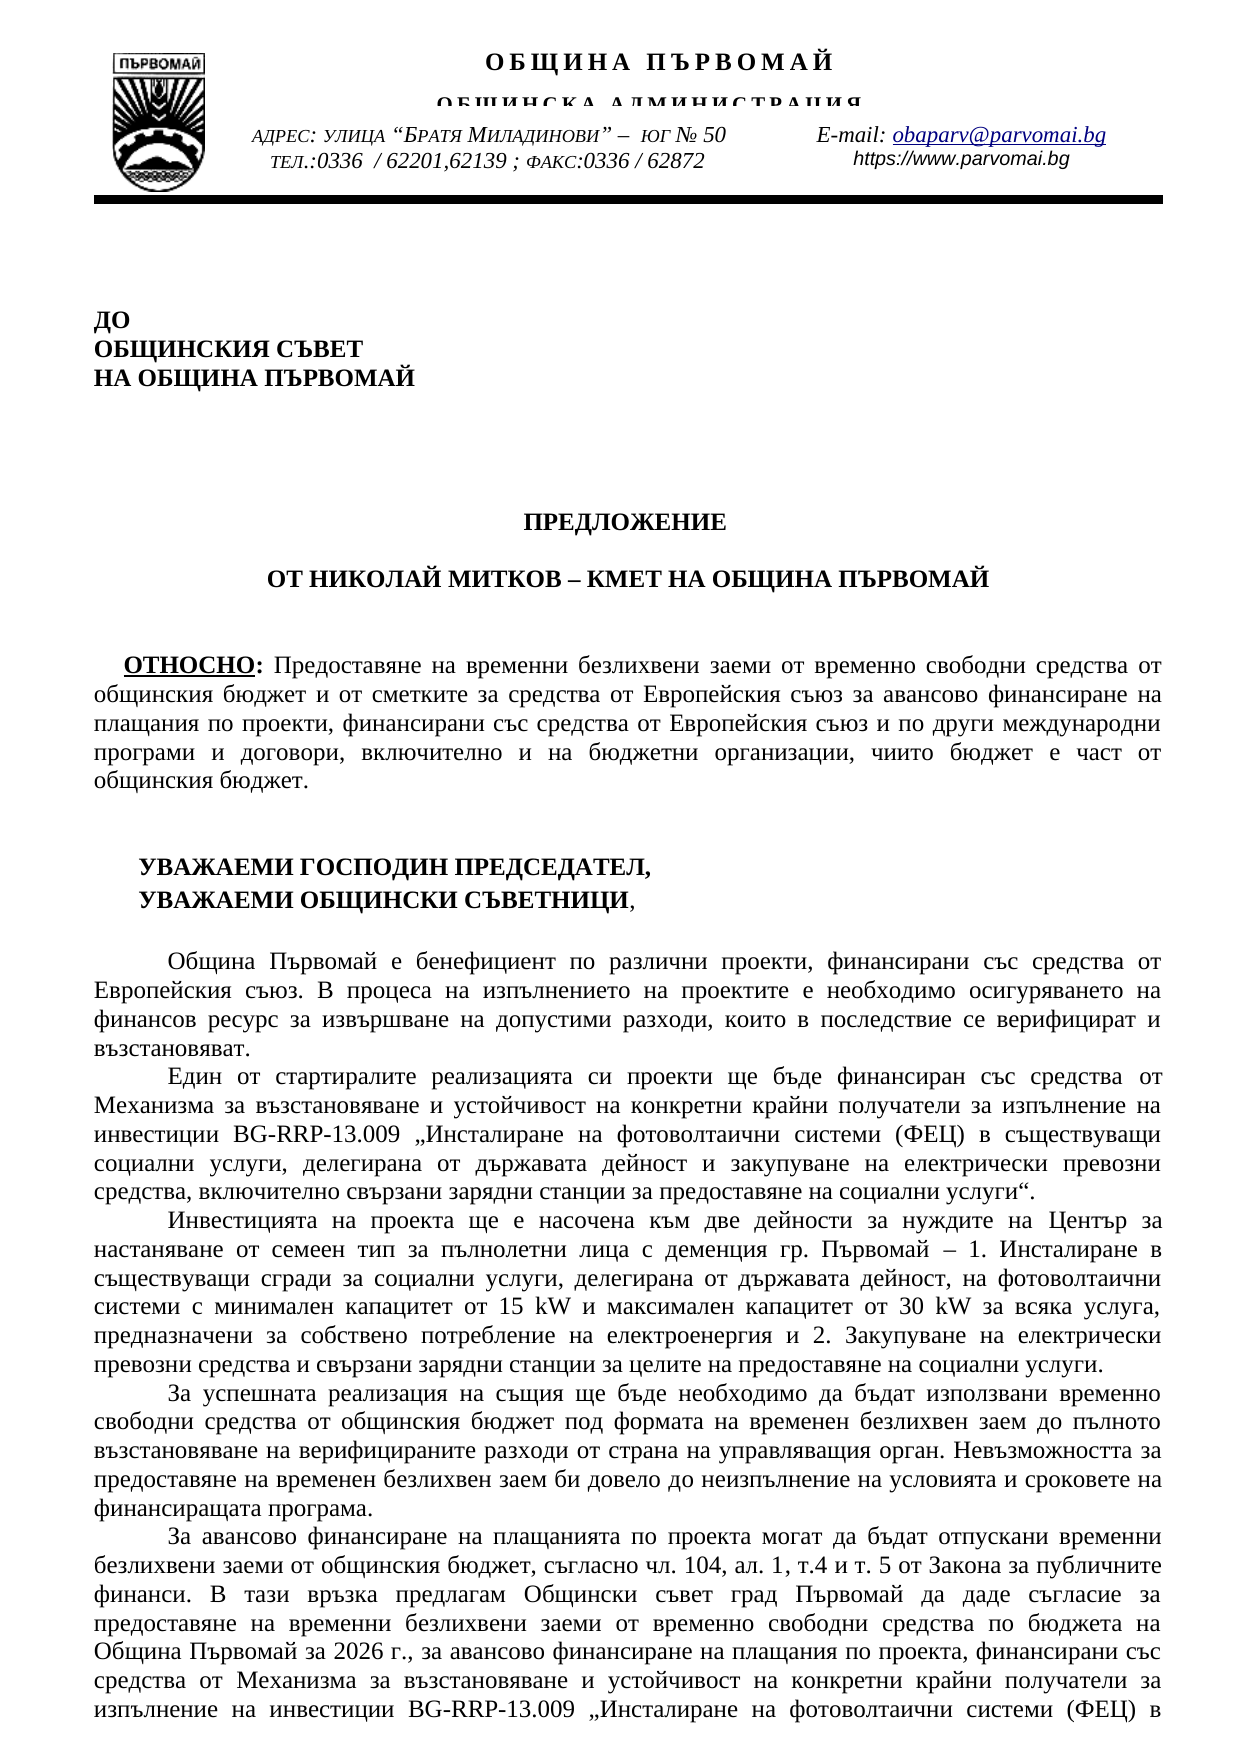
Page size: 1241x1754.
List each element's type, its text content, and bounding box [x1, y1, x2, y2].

text ОБЩИНСКИЯ СЪВЕТ [94, 334, 1162, 363]
text ОТНОСНО: Предоставяне на временни безлихвени заеми от временно свободни средства от общинския бюджет и от сметките за средства от Европейския съюз за авансово финансиране на плащания по проекти, финансирани със средства от Европейския съюз и по други международни програми и договори, включително и на бюджетни организации, чиито бюджет е част от общинския бюджет. [94, 650, 1162, 794]
text Инвестицията на проекта ще е насочена към две дейности за нуждите на Център за настаняване от семеен тип за пълнолетни лица с деменция гр. Първомай – 1. Инсталиране в съществуващи сгради за социални услуги, делегирана от държавата дейност, на фотоволтаични системи с минимален капацитет от 15 kW и максимален капацитет от 30 kW за всяка услуга, предназначени за собствено потребление на електроенергия и 2. Закупуване на електрически превозни средства и свързани зарядни станции за целите на предоставяне на социални услуги. [94, 1205, 1162, 1378]
text Община Първомай е бенефициент по различни проекти, финансирани със средства от Европейския съюз. В процеса на изпълнението на проектите е необходимо осигуряването на финансов ресурс за извършване на допустими разходи, които в последствие се верифицират и възстановяват. [94, 946, 1162, 1061]
text УВАЖАЕМИ ОБЩИНСКИ СЪВЕТНИЦИ, [94, 885, 1162, 913]
text ОТ НИКОЛАЙ МИТКОВ – КМЕТ НА ОБЩИНА ПЪРВОМАЙ [94, 564, 1162, 593]
text ДО [94, 305, 1162, 334]
text Един от стартиралите реализацията си проекти ще бъде финансиран със средства от Механизма за възстановяване и устойчивост на конкретни крайни получатели за изпълнение на инвестиции BG-RRP-13.009 „Инсталиране на фотоволтаични системи (ФЕЦ) в съществуващи социални услуги, делегирана от държавата дейност и закупуване на електрически превозни средства, включително свързани зарядни станции за предоставяне на социални услуги“. [94, 1061, 1162, 1205]
text За авансово финансиране на плащанията по проекта могат да бъдат отпускани временни безлихвени заеми от общинския бюджет, съгласно чл. 104, ал. 1, т.4 и т. 5 от Закона за публичните финанси. В тази връзка предлагам Общински съвет град Първомай да даде съгласие за предоставяне на временни безлихвени заеми от временно свободни средства по бюджета на Община Първомай за 2026 г., за авансово финансиране на плащания по проекта, финансирани със средства от Механизма за възстановяване и устойчивост на конкретни крайни получатели за изпълнение на инвестиции BG-RRP-13.009 „Инсталиране на фотоволтаични системи (ФЕЦ) в [94, 1521, 1162, 1723]
text УВАЖАЕМИ ГОСПОДИН ПРЕДСЕДАТЕЛ, [108, 852, 1162, 880]
text За успешната реализация на същия ще бъде необходимо да бъдат използвани временно свободни средства от общинския бюджет под формата на временен безлихвен заем до пълното възстановяване на верифицираните разходи от страна на управляващия орган. Невъзможността за предоставяне на временен безлихвен заем би довело дo неизпълнение на условията и сроковете на финансиращата програма. [94, 1378, 1162, 1521]
text ПРЕДЛОЖЕНИЕ [94, 507, 1162, 535]
text НА ОБЩИНА ПЪРВОМАЙ [94, 363, 1162, 392]
